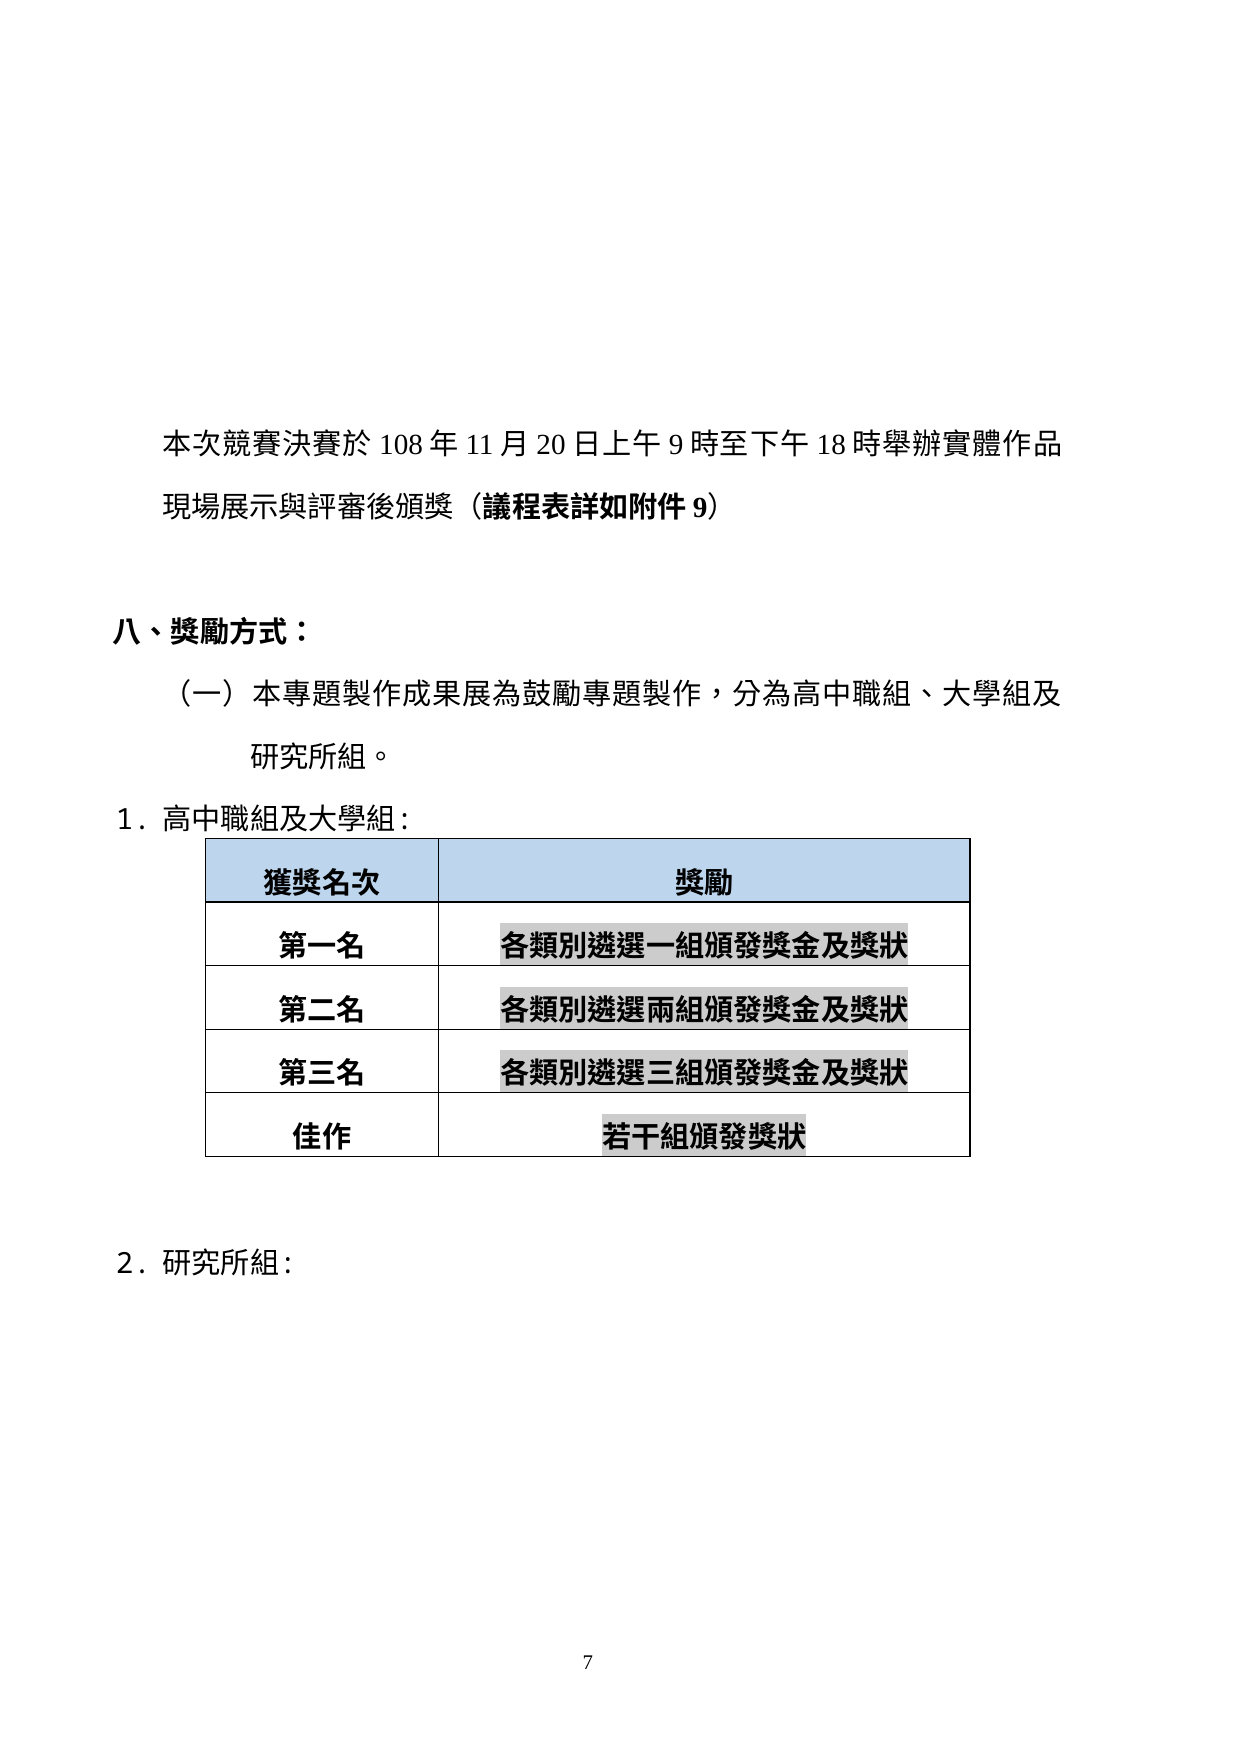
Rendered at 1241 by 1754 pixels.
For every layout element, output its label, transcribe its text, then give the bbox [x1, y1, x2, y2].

table_cell 第三名 [206, 1030, 438, 1092]
table_cell 若干組頒發獎狀 [439, 1093, 969, 1156]
list 研究所組: [112, 1219, 1063, 1282]
table_cell 第二名 [206, 966, 438, 1028]
table_cell 第一名 [206, 903, 438, 965]
text 八、獎勵方式： [112, 588, 1063, 650]
table_cell 各類別遴選一組頒發獎金及獎狀 [439, 903, 969, 965]
text 本次競賽決賽於108年11月20日上午9時至下午18時舉辦實體作品現場展示與評審後頒獎（議程表詳如附件9） [162, 400, 1063, 525]
table_header 獲獎名次 [206, 839, 438, 901]
list 高中職組及大學組: [112, 775, 1063, 838]
table_cell 佳作 [206, 1093, 438, 1156]
text （一）本專題製作成果展為鼓勵專題製作，分為高中職組、大學組及研究所組。 [162, 650, 1063, 775]
table_cell 各類別遴選三組頒發獎金及獎狀 [439, 1030, 969, 1092]
table_cell 各類別遴選兩組頒發獎金及獎狀 [439, 966, 969, 1028]
table_header 獎勵 [439, 839, 969, 901]
